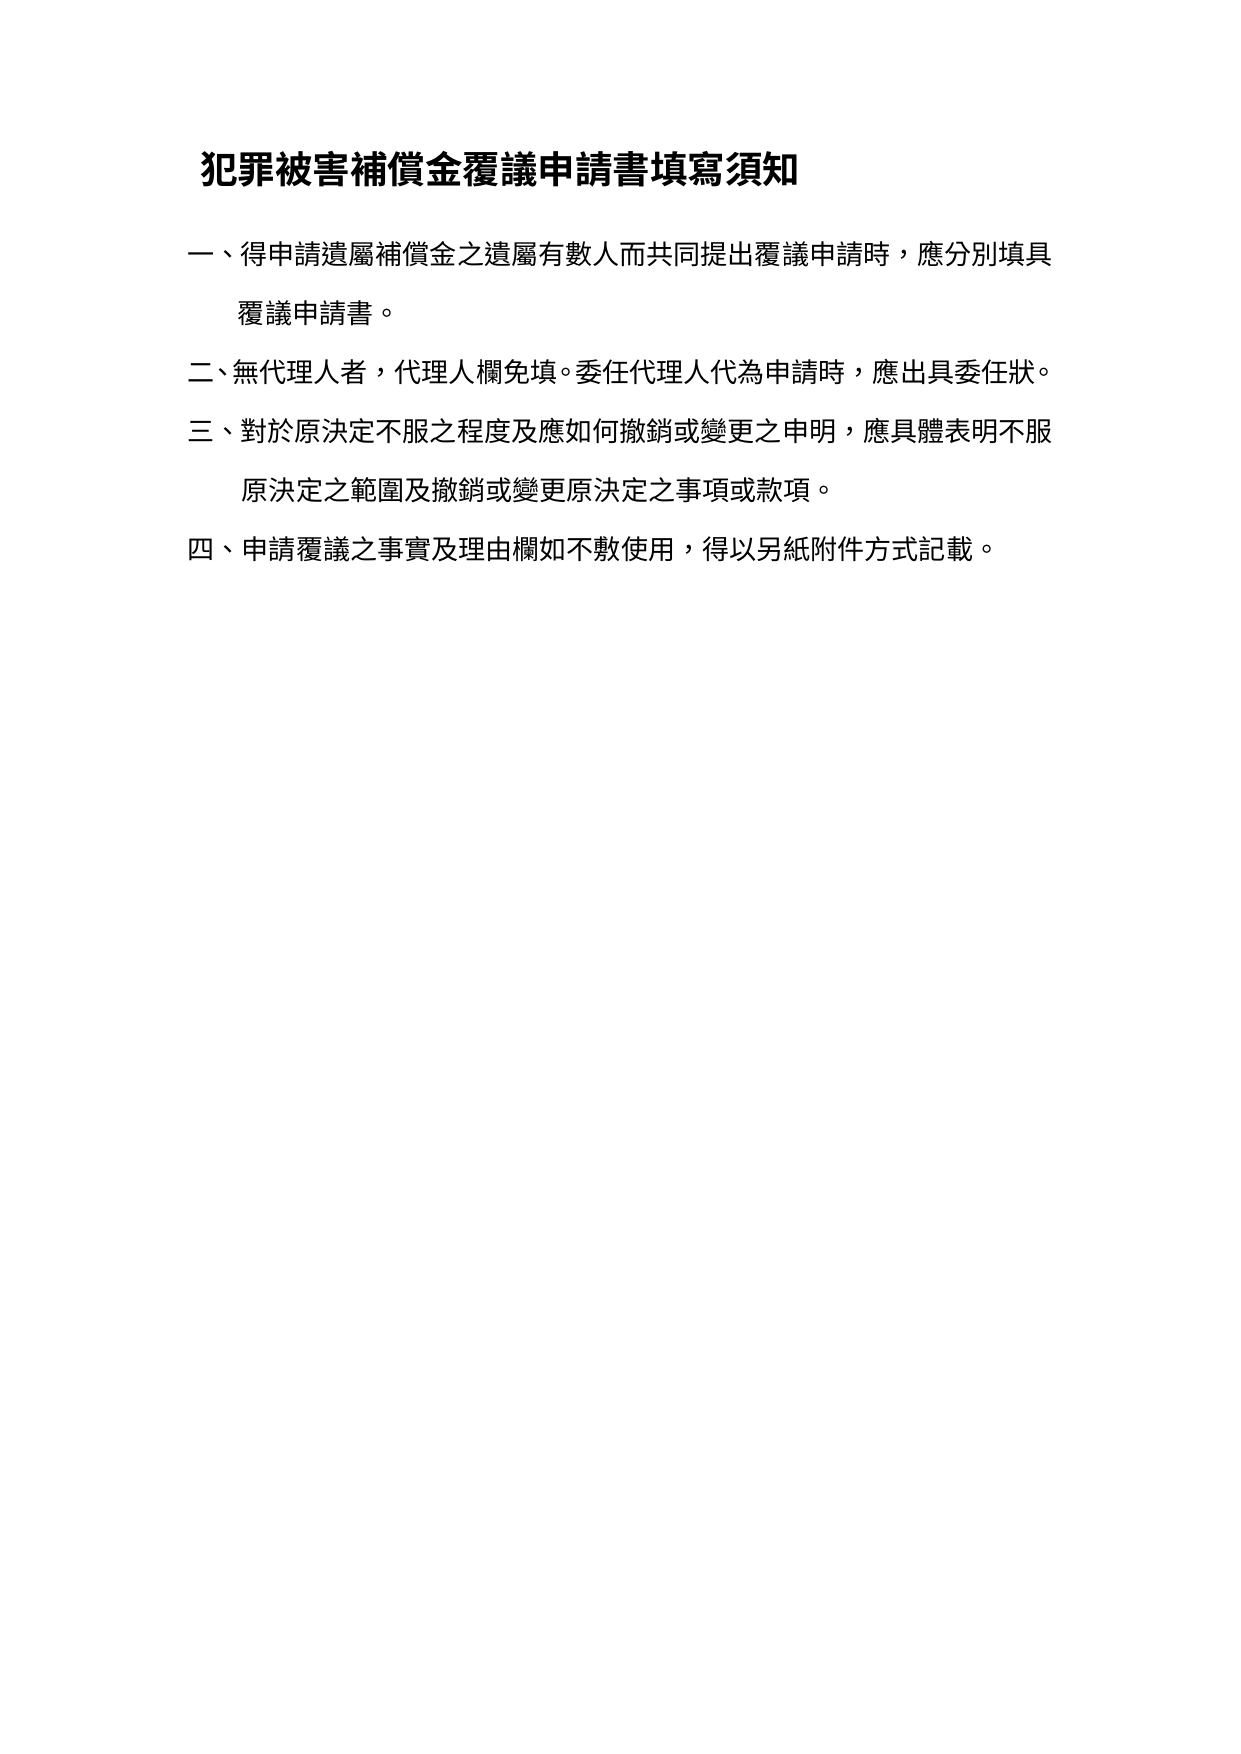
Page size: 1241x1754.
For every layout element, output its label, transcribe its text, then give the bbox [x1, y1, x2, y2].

subtitle 犯罪被害補償金覆議申請書填寫須知 [187, 150, 1053, 192]
text 四、申請覆議之事實及理由欄如不敷使用，得以另紙附件方式記載。 [187, 528, 1053, 567]
text 一、得申請遺屬補償金之遺屬有數人而共同提出覆議申請時，應分別填具覆議申請書。 [187, 233, 1053, 331]
text 二、無代理人者，代理人欄免填。委任代理人代為申請時，應出具委任狀。 [187, 351, 1053, 390]
text 三、對於原決定不服之程度及應如何撤銷或變更之申明，應具體表明不服原決定之範圍及撤銷或變更原決定之事項或款項。 [187, 410, 1053, 508]
